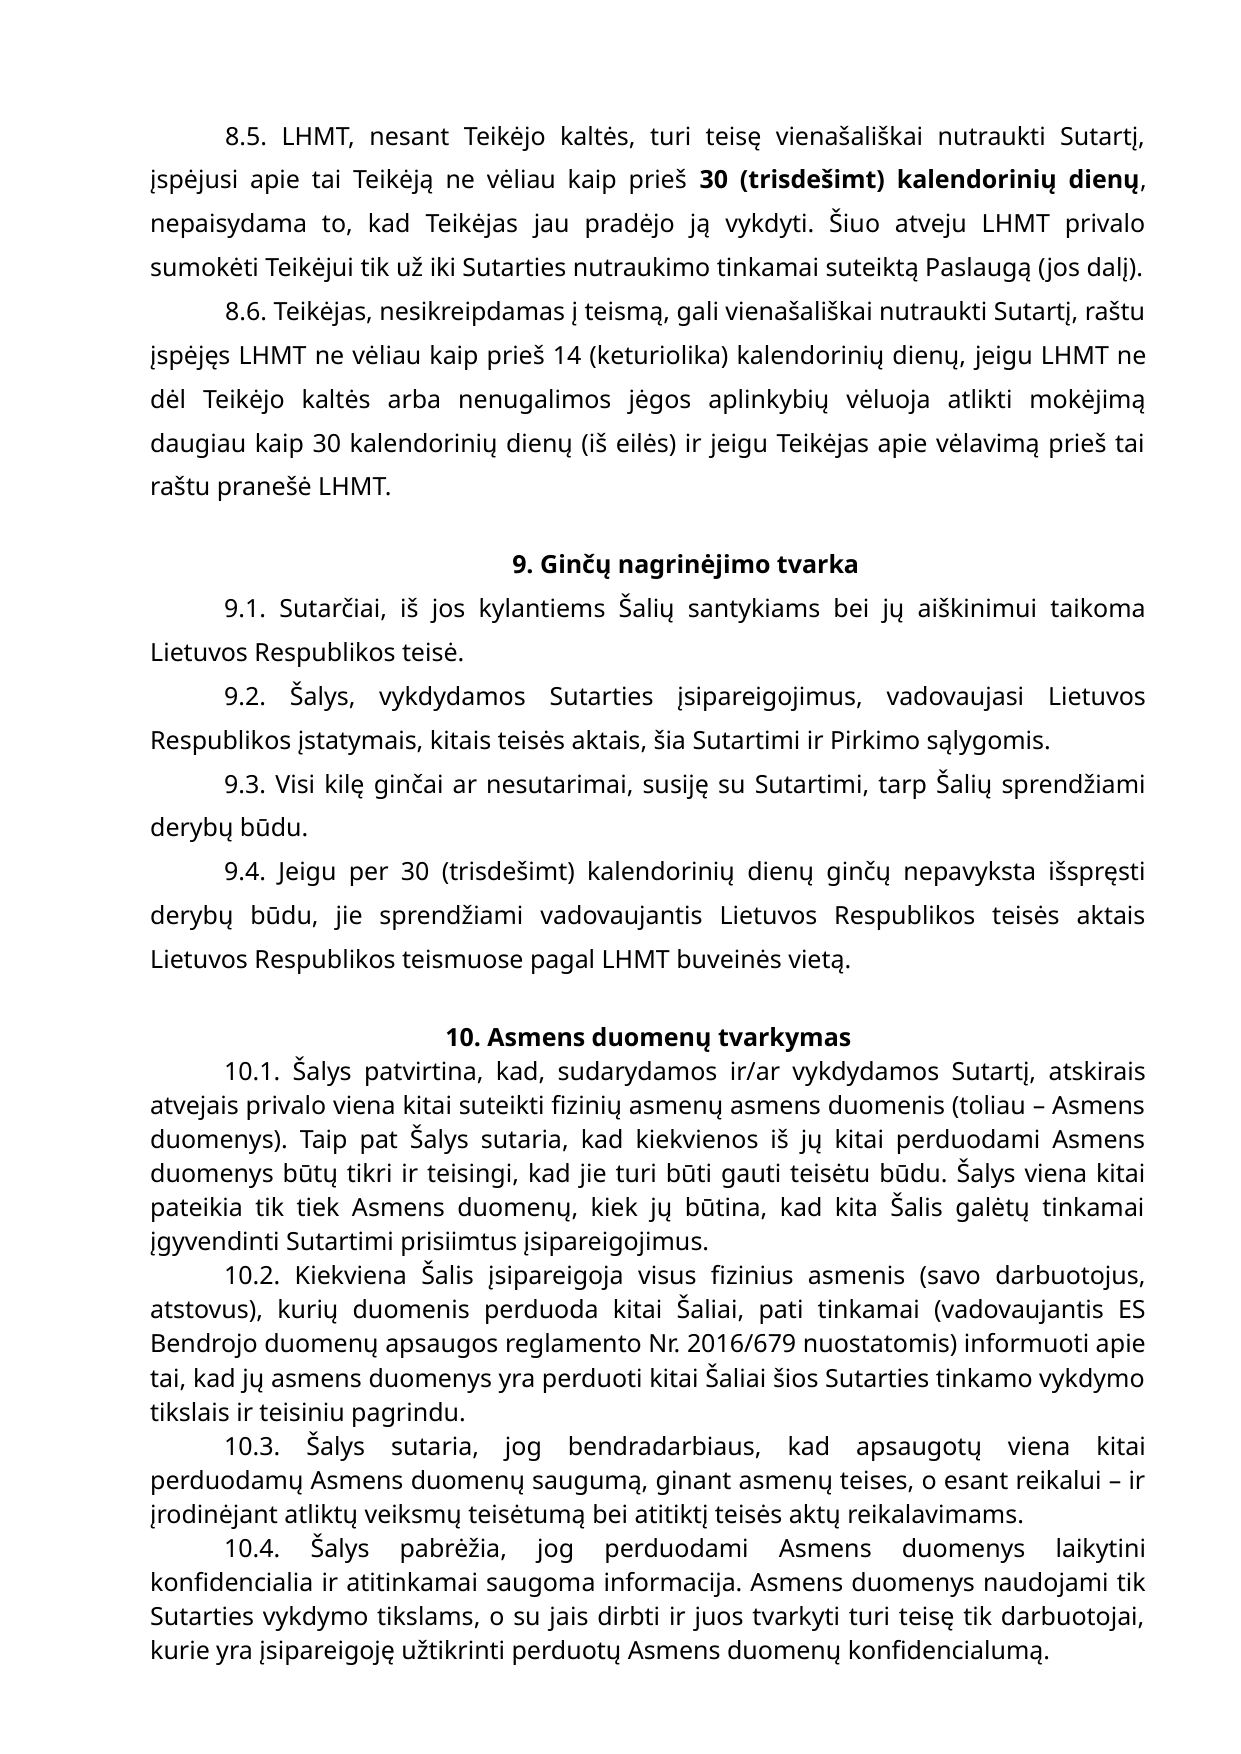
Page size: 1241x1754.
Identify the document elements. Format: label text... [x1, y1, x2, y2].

text 9.2. Šalys, vykdydamos Sutarties įsipareigojimus, vadovaujasi Lietuvos Respublikos įstatymais, kitais teisės aktais, šia Sutartimi ir Pirkimo sąlygomis. [150, 678, 1146, 766]
text 10.4. Šalys pabrėžia, jog perduodami Asmens duomenys laikytini konfidencialia ir atitinkamai saugoma informacija. Asmens duomenys naudojami tik Sutarties vykdymo tikslams, o su jais dirbti ir juos tvarkyti turi teisę tik darbuotojai, kurie yra įsipareigoję užtikrinti perduotų Asmens duomenų konfidencialumą. [150, 1531, 1146, 1667]
text 9.3. Visi kilę ginčai ar nesutarimai, susiję su Sutartimi, tarp Šalių sprendžiami derybų būdu. [150, 766, 1146, 854]
text 10.3. Šalys sutaria, jog bendradarbiaus, kad apsaugotų viena kitai perduodamų Asmens duomenų saugumą, ginant asmenų teises, o esant reikalui – ir įrodinėjant atliktų veiksmų teisėtumą bei atitiktį teisės aktų reikalavimams. [150, 1428, 1146, 1531]
text 8.6. Teikėjas, nesikreipdamas į teismą, gali vienašališkai nutraukti Sutartį, raštu įspėjęs LHMT ne vėliau kaip prieš 14 (keturiolika) kalendorinių dienų, jeigu LHMT ne dėl Teikėjo kaltės arba nenugalimos jėgos aplinkybių vėluoja atlikti mokėjimą daugiau kaip 30 kalendorinių dienų (iš eilės) ir jeigu Teikėjas apie vėlavimą prieš tai raštu pranešė LHMT. [150, 294, 1146, 513]
text 10.2. Kiekviena Šalis įsipareigoja visus fizinius asmenis (savo darbuotojus, atstovus), kurių duomenis perduoda kitai Šaliai, pati tinkamai (vadovaujantis ES Bendrojo duomenų apsaugos reglamento Nr. 2016/679 nuostatomis) informuoti apie tai, kad jų asmens duomenys yra perduoti kitai Šaliai šios Sutarties tinkamo vykdymo tikslais ir teisiniu pagrindu. [150, 1258, 1146, 1428]
text 10.1. Šalys patvirtina, kad, sudarydamos ir/ar vykdydamos Sutartį, atskirais atvejais privalo viena kitai suteikti fizinių asmenų asmens duomenis (toliau – Asmens duomenys). Taip pat Šalys sutaria, kad kiekvienos iš jų kitai perduodami Asmens duomenys būtų tikri ir teisingi, kad jie turi būti gauti teisėtu būdu. Šalys viena kitai pateikia tik tiek Asmens duomenų, kiek jų būtina, kad kita Šalis galėtų tinkamai įgyvendinti Sutartimi prisiimtus įsipareigojimus. [150, 1054, 1146, 1258]
text 8.5. LHMT, nesant Teikėjo kaltės, turi teisę vienašališkai nutraukti Sutartį, įspėjusi apie tai Teikėją ne vėliau kaip prieš 30 (trisdešimt) kalendorinių dienų, nepaisydama to, kad Teikėjas jau pradėjo ją vykdyti. Šiuo atveju LHMT privalo sumokėti Teikėjui tik už iki Sutarties nutraukimo tinkamai suteiktą Paslaugą (jos dalį). [150, 118, 1146, 294]
text 9. Ginčų nagrinėjimo tvarka [150, 547, 1146, 591]
text 9.4. Jeigu per 30 (trisdešimt) kalendorinių dienų ginčų nepavyksta išspręsti derybų būdu, jie sprendžiami vadovaujantis Lietuvos Respublikos teisės aktais Lietuvos Respublikos teismuose pagal LHMT buveinės vietą. [150, 854, 1146, 986]
text 10. Asmens duomenų tvarkymas [150, 1019, 1146, 1054]
text 9.1. Sutarčiai, iš jos kylantiems Šalių santykiams bei jų aiškinimui taikoma Lietuvos Respublikos teisė. [150, 591, 1146, 678]
